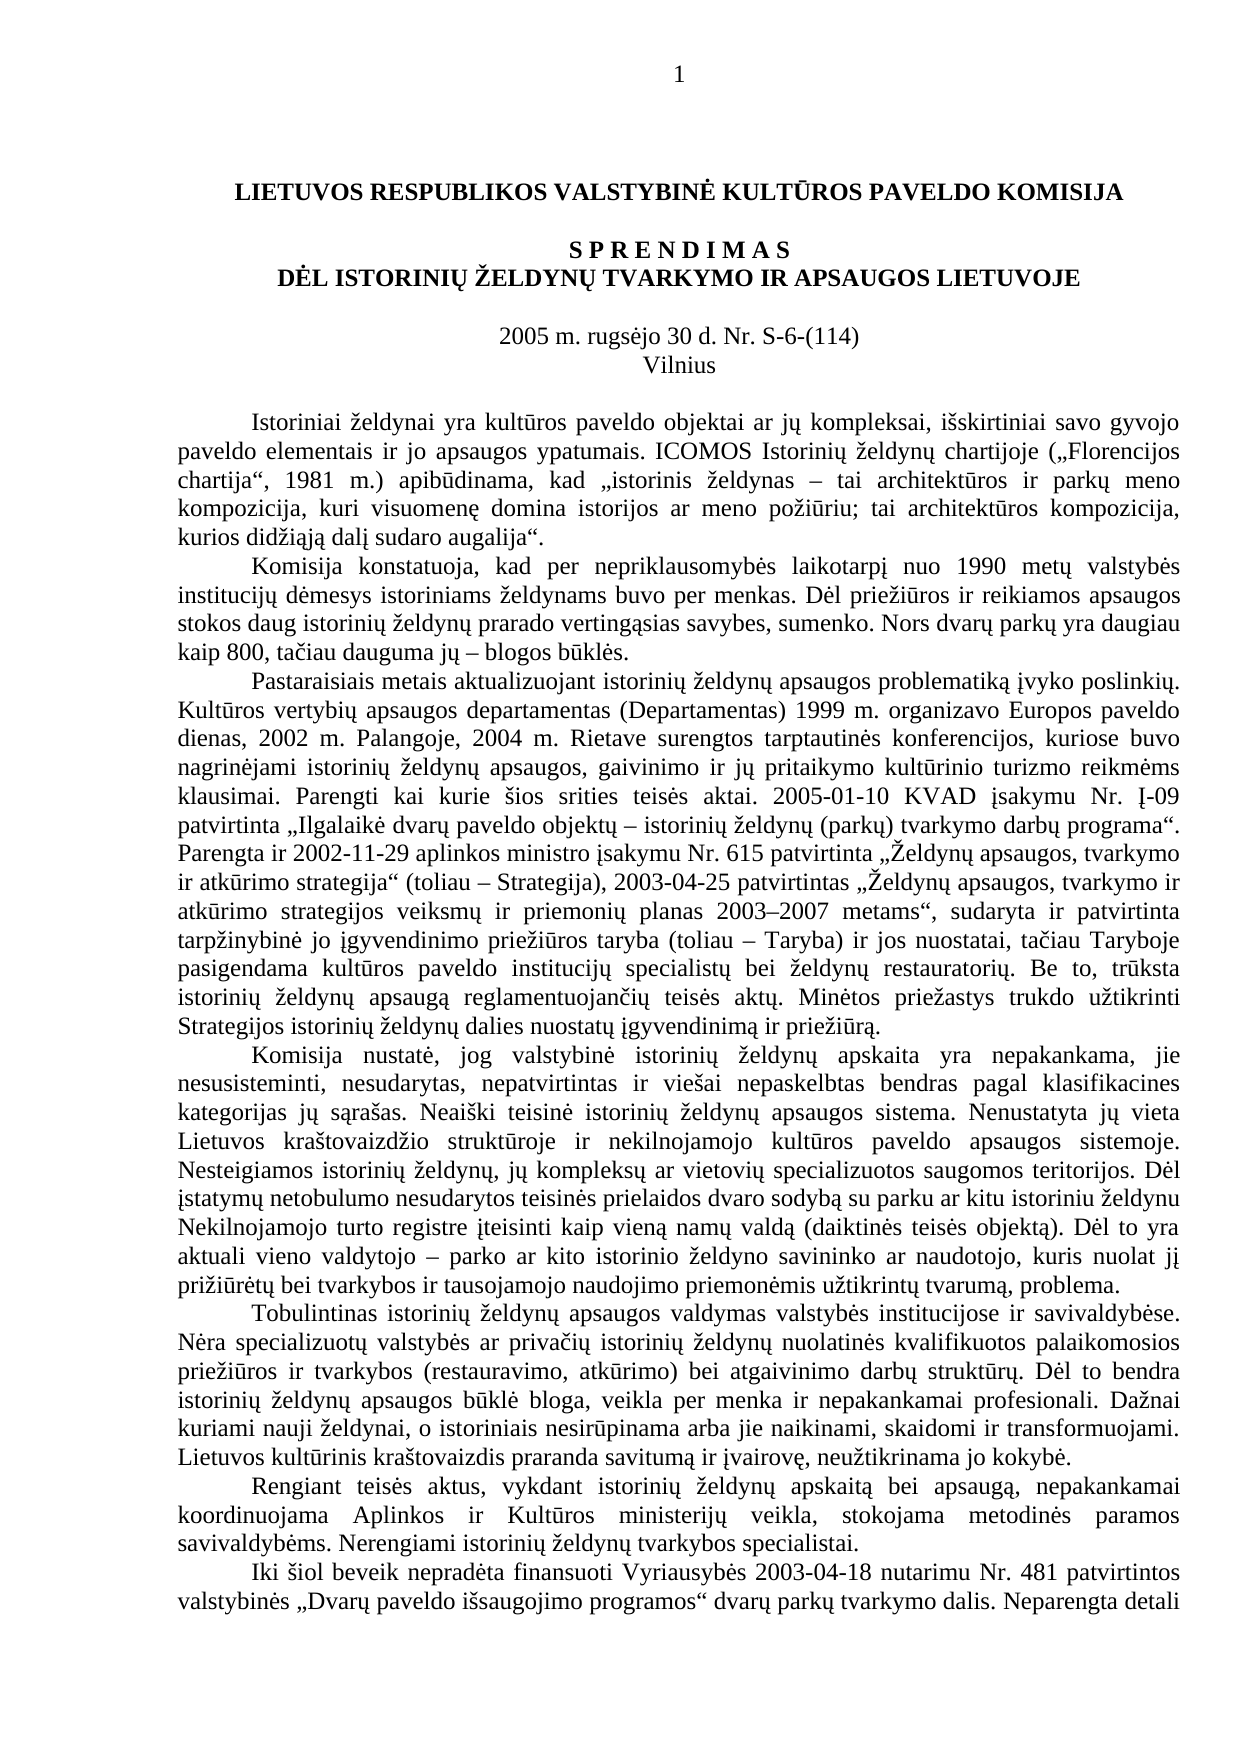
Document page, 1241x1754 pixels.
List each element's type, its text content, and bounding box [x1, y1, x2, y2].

text Tobulintinas istorinių želdynų apsaugos valdymas valstybės institucijose ir savivaldybėse. Nėra specializuotų valstybės ar privačių istorinių želdynų nuolatinės kvalifikuotos palaikomosios priežiūros ir tvarkybos (restauravimo, atkūrimo) bei atgaivinimo darbų struktūrų. Dėl to bendra istorinių želdynų apsaugos būklė bloga, veikla per menka ir nepakankamai profesionali. Dažnai kuriami nauji želdynai, o istoriniais nesirūpinama arba jie naikinami, skaidomi ir transformuojami. Lietuvos kultūrinis kraštovaizdis praranda savitumą ir įvairovę, neužtikrinama jo kokybė. [177, 1298, 1181, 1471]
text Iki šiol beveik nepradėta finansuoti Vyriausybės 2003-04-18 nutarimu Nr. 481 patvirtintos valstybinės „Dvarų paveldo išsaugojimo programos“ dvarų parkų tvarkymo dalis. Neparengta detali [177, 1557, 1181, 1615]
text S P R E N D I M A S [177, 235, 1181, 263]
text 2005 m. rugsėjo 30 d. Nr. S-6-(114) [177, 321, 1181, 350]
text Pastaraisiais metais aktualizuojant istorinių želdynų apsaugos problematiką įvyko poslinkių. Kultūros vertybių apsaugos departamentas (Departamentas) 1999 m. organizavo Europos paveldo dienas, 2002 m. Palangoje, 2004 m. Rietave surengtos tarptautinės konferencijos, kuriose buvo nagrinėjami istorinių želdynų apsaugos, gaivinimo ir jų pritaikymo kultūrinio turizmo reikmėms klausimai. Parengti kai kurie šios srities teisės aktai. 2005-01-10 KVAD įsakymu Nr. Į-09 patvirtinta „Ilgalaikė dvarų paveldo objektų – istorinių želdynų (parkų) tvarkymo darbų programa“. Parengta ir 2002-11-29 aplinkos ministro įsakymu Nr. 615 patvirtinta „Želdynų apsaugos, tvarkymo ir atkūrimo strategija“ (toliau – Strategija), 2003-04-25 patvirtintas „Želdynų apsaugos, tvarkymo ir atkūrimo strategijos veiksmų ir priemonių planas 2003–2007 metams“, sudaryta ir patvirtinta tarpžinybinė jo įgyvendinimo priežiūros taryba (toliau – Taryba) ir jos nuostatai, tačiau Taryboje pasigendama kultūros paveldo institucijų specialistų bei želdynų restauratorių. Be to, trūksta istorinių želdynų apsaugą reglamentuojančių teisės aktų. Minėtos priežastys trukdo užtikrinti Strategijos istorinių želdynų dalies nuostatų įgyvendinimą ir priežiūrą. [177, 666, 1181, 1040]
text Rengiant teisės aktus, vykdant istorinių želdynų apskaitą bei apsaugą, nepakankamai koordinuojama Aplinkos ir Kultūros ministerijų veikla, stokojama metodinės paramos savivaldybėms. Nerengiami istorinių želdynų tvarkybos specialistai. [177, 1471, 1181, 1557]
text DĖL ISTORINIŲ ŽELDYNŲ TVARKYMO IR APSAUGOS LIETUVOJE [177, 263, 1181, 292]
text Komisija nustatė, jog valstybinė istorinių želdynų apskaita yra nepakankama, jie nesusisteminti, nesudarytas, nepatvirtintas ir viešai nepaskelbtas bendras pagal klasifikacines kategorijas jų sąrašas. Neaiški teisinė istorinių želdynų apsaugos sistema. Nenustatyta jų vieta Lietuvos kraštovaizdžio struktūroje ir nekilnojamojo kultūros paveldo apsaugos sistemoje. Nesteigiamos istorinių želdynų, jų kompleksų ar vietovių specializuotos saugomos teritorijos. Dėl įstatymų netobulumo nesudarytos teisinės prielaidos dvaro sodybą su parku ar kitu istoriniu želdynu Nekilnojamojo turto registre įteisinti kaip vieną namų valdą (daiktinės teisės objektą). Dėl to yra aktuali vieno valdytojo – parko ar kito istorinio želdyno savininko ar naudotojo, kuris nuolat jį prižiūrėtų bei tvarkybos ir tausojamojo naudojimo priemonėmis užtikrintų tvarumą, problema. [177, 1040, 1181, 1298]
text Komisija konstatuoja, kad per nepriklausomybės laikotarpį nuo 1990 metų valstybės institucijų dėmesys istoriniams želdynams buvo per menkas. Dėl priežiūros ir reikiamos apsaugos stokos daug istorinių želdynų prarado vertingąsias savybes, sumenko. Nors dvarų parkų yra daugiau kaip 800, tačiau dauguma jų – blogos būklės. [177, 551, 1181, 666]
text Vilnius [177, 350, 1181, 378]
text Istoriniai želdynai yra kultūros paveldo objektai ar jų kompleksai, išskirtiniai savo gyvojo paveldo elementais ir jo apsaugos ypatumais. ICOMOS Istorinių želdynų chartijoje („Florencijos chartija“, 1981 m.) apibūdinama, kad „istorinis želdynas – tai architektūros ir parkų meno kompozicija, kuri visuomenę domina istorijos ar meno požiūriu; tai architektūros kompozicija, kurios didžiąją dalį sudaro augalija“. [177, 407, 1181, 551]
text LIETUVOS RESPUBLIKOS VALSTYBINĖ KULTŪROS PAVELDO KOMISIJA [177, 177, 1181, 206]
